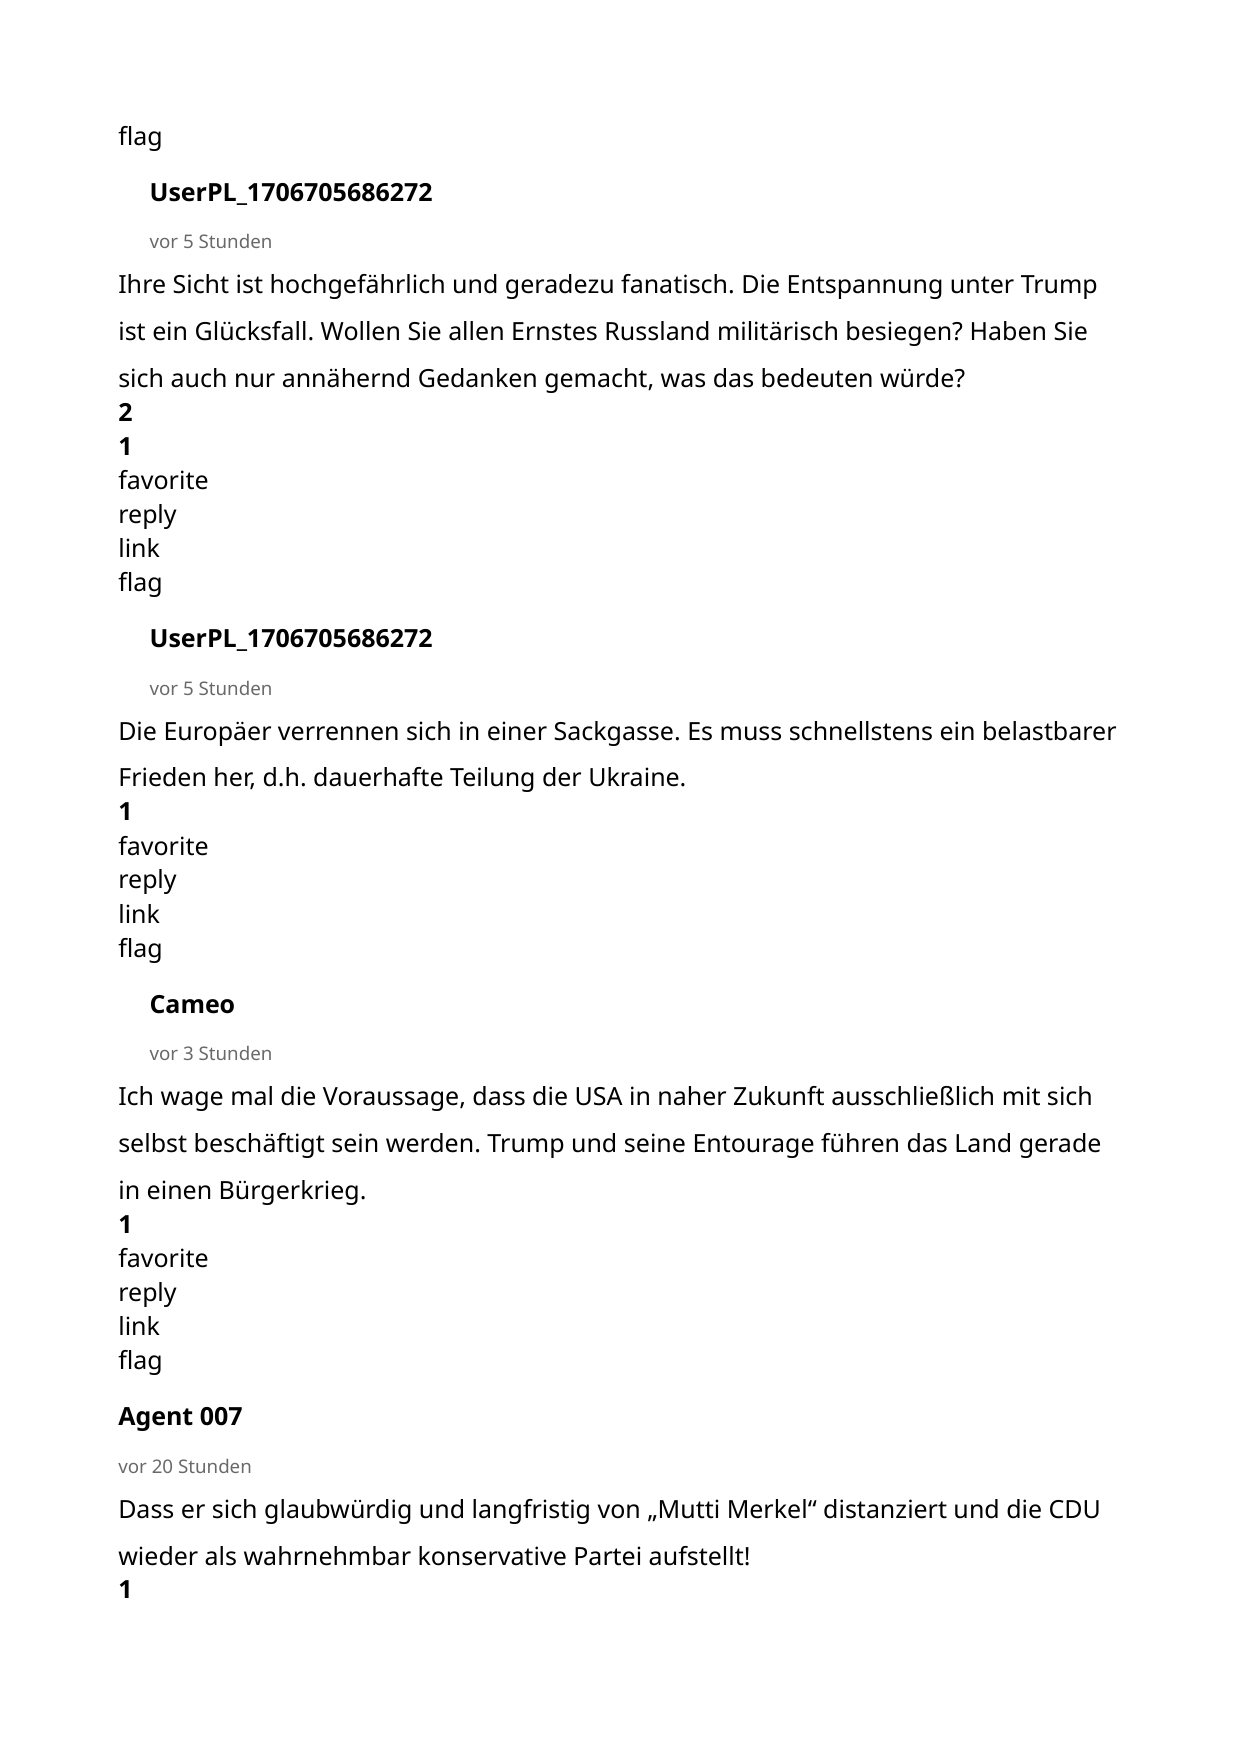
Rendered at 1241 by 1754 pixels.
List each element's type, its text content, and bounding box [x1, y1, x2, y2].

text UserPL_1706705686272 [149, 168, 1114, 208]
text vor 5 Stunden [149, 671, 1122, 700]
text flag [118, 1343, 1122, 1377]
text vor 20 Stunden [118, 1449, 1122, 1478]
text favorite [118, 828, 1122, 862]
text vor 3 Stunden [149, 1036, 1122, 1066]
text Die Europäer verrennen sich in einer Sackgasse. Es muss schnellstens ein belastbarer Frieden her, d.h. dauerhafte Teilung der Ukraine. [118, 700, 1122, 794]
text reply [118, 1275, 1122, 1309]
text link [118, 531, 1122, 565]
text favorite [118, 462, 1122, 497]
text link [118, 1309, 1122, 1343]
text flag [118, 118, 1122, 152]
text 1 [118, 1572, 1122, 1606]
text vor 5 Stunden [149, 224, 1122, 254]
text Ich wage mal die Voraussage, dass die USA in naher Zukunft ausschließlich mit sich selbst beschäftigt sein werden. Trump und seine Entourage führen das Land gerade in einen Bürgerkrieg. [118, 1066, 1122, 1207]
text flag [118, 930, 1122, 964]
text Agent 007 [118, 1392, 1114, 1433]
text flag [118, 565, 1122, 599]
text favorite [118, 1241, 1122, 1275]
text Cameo [149, 980, 1114, 1021]
text 1 [118, 428, 1122, 462]
text Dass er sich glaubwürdig und langfristig von „Mutti Merkel“ distanziert und die CDU wieder als wahrnehmbar konservative Partei aufstellt! [118, 1478, 1122, 1572]
text UserPL_1706705686272 [149, 614, 1114, 655]
text 1 [118, 1207, 1122, 1241]
text reply [118, 862, 1122, 896]
text reply [118, 497, 1122, 531]
text 2 [118, 394, 1122, 428]
text Ihre Sicht ist hochgefährlich und geradezu fanatisch. Die Entspannung unter Trump ist ein Glücksfall. Wollen Sie allen Ernstes Russland militärisch besiegen? Haben Sie sich auch nur annähernd Gedanken gemacht, was das bedeuten würde? [118, 254, 1122, 394]
text 1 [118, 794, 1122, 828]
text link [118, 896, 1122, 930]
